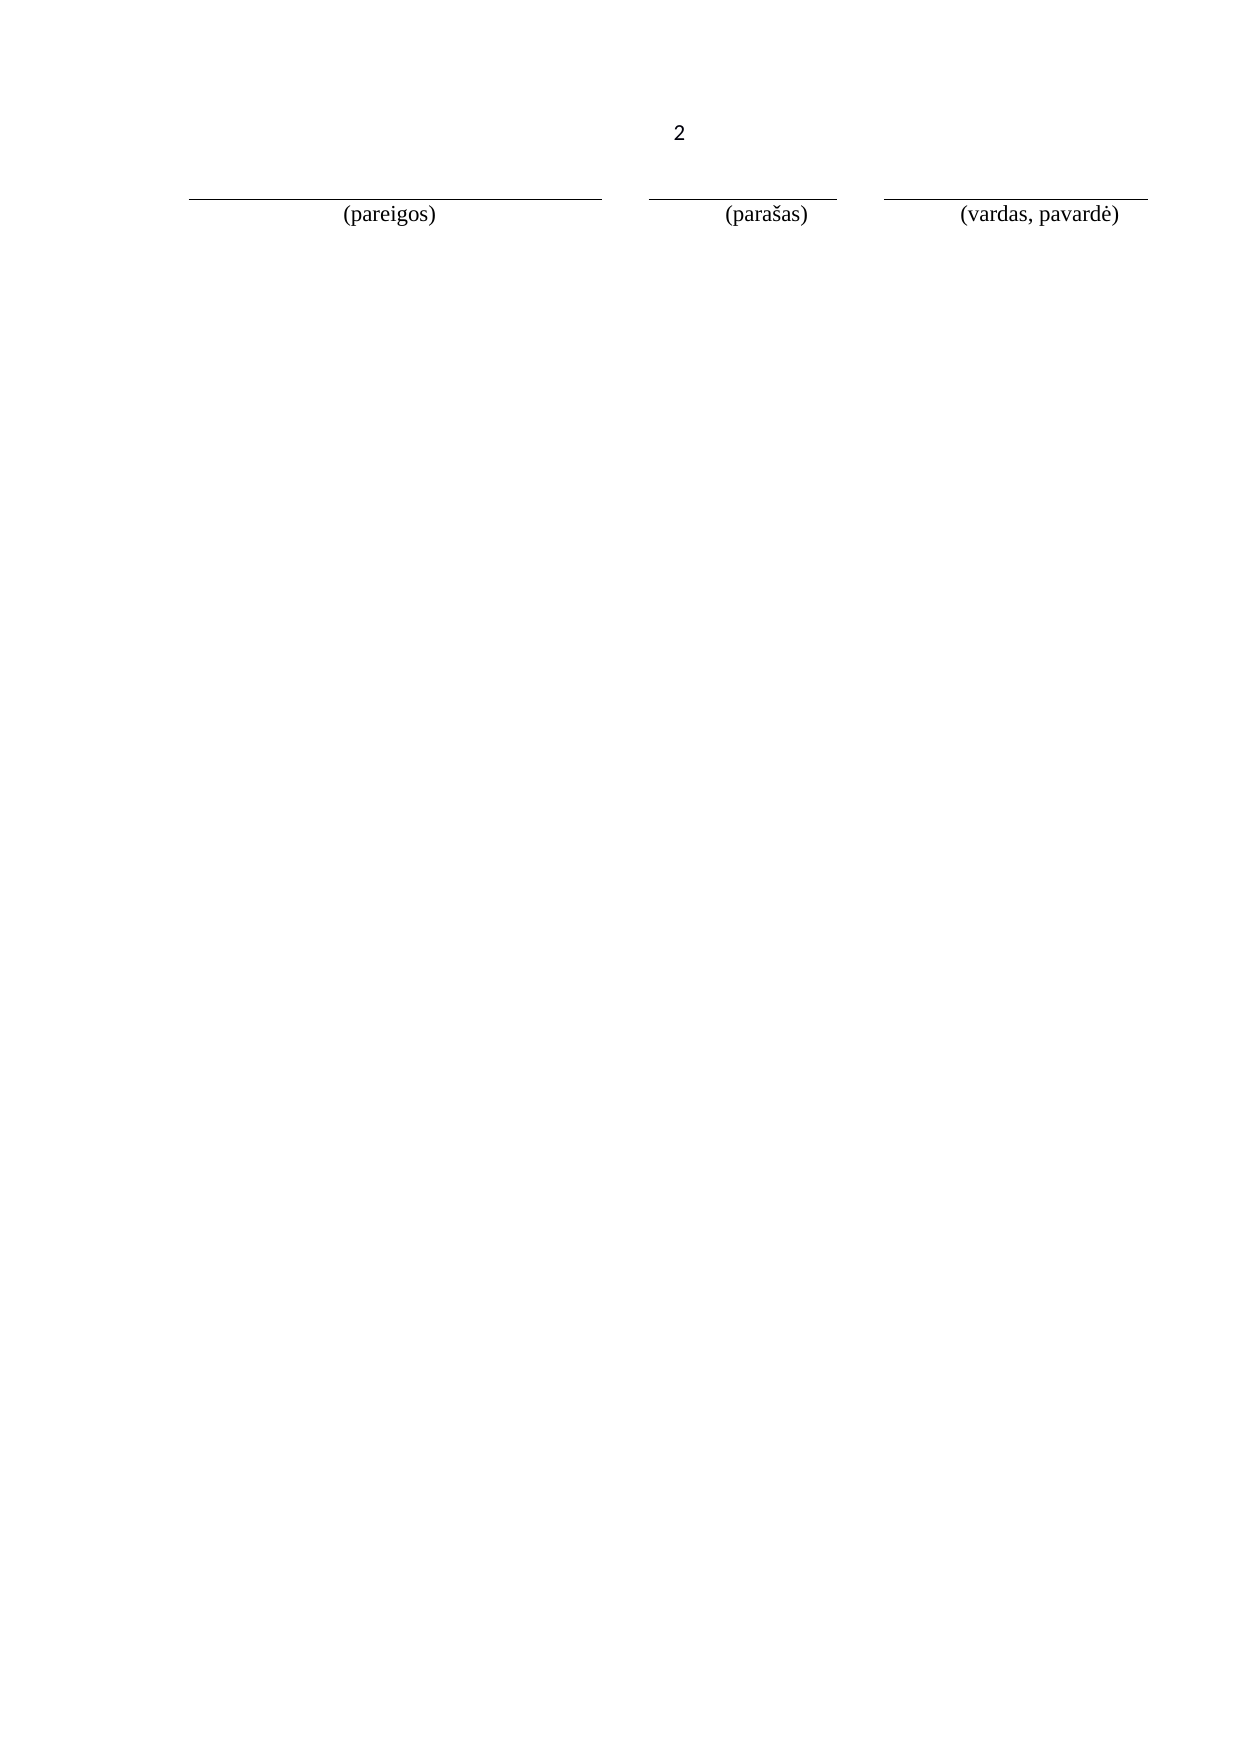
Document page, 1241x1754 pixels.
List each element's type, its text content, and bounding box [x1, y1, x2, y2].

table_header [602, 199, 648, 240]
table_header (parašas) [649, 200, 837, 240]
table_header [837, 199, 884, 240]
table_header (vardas, pavardė) [884, 200, 1148, 240]
table_header (pareigos) [189, 200, 602, 240]
